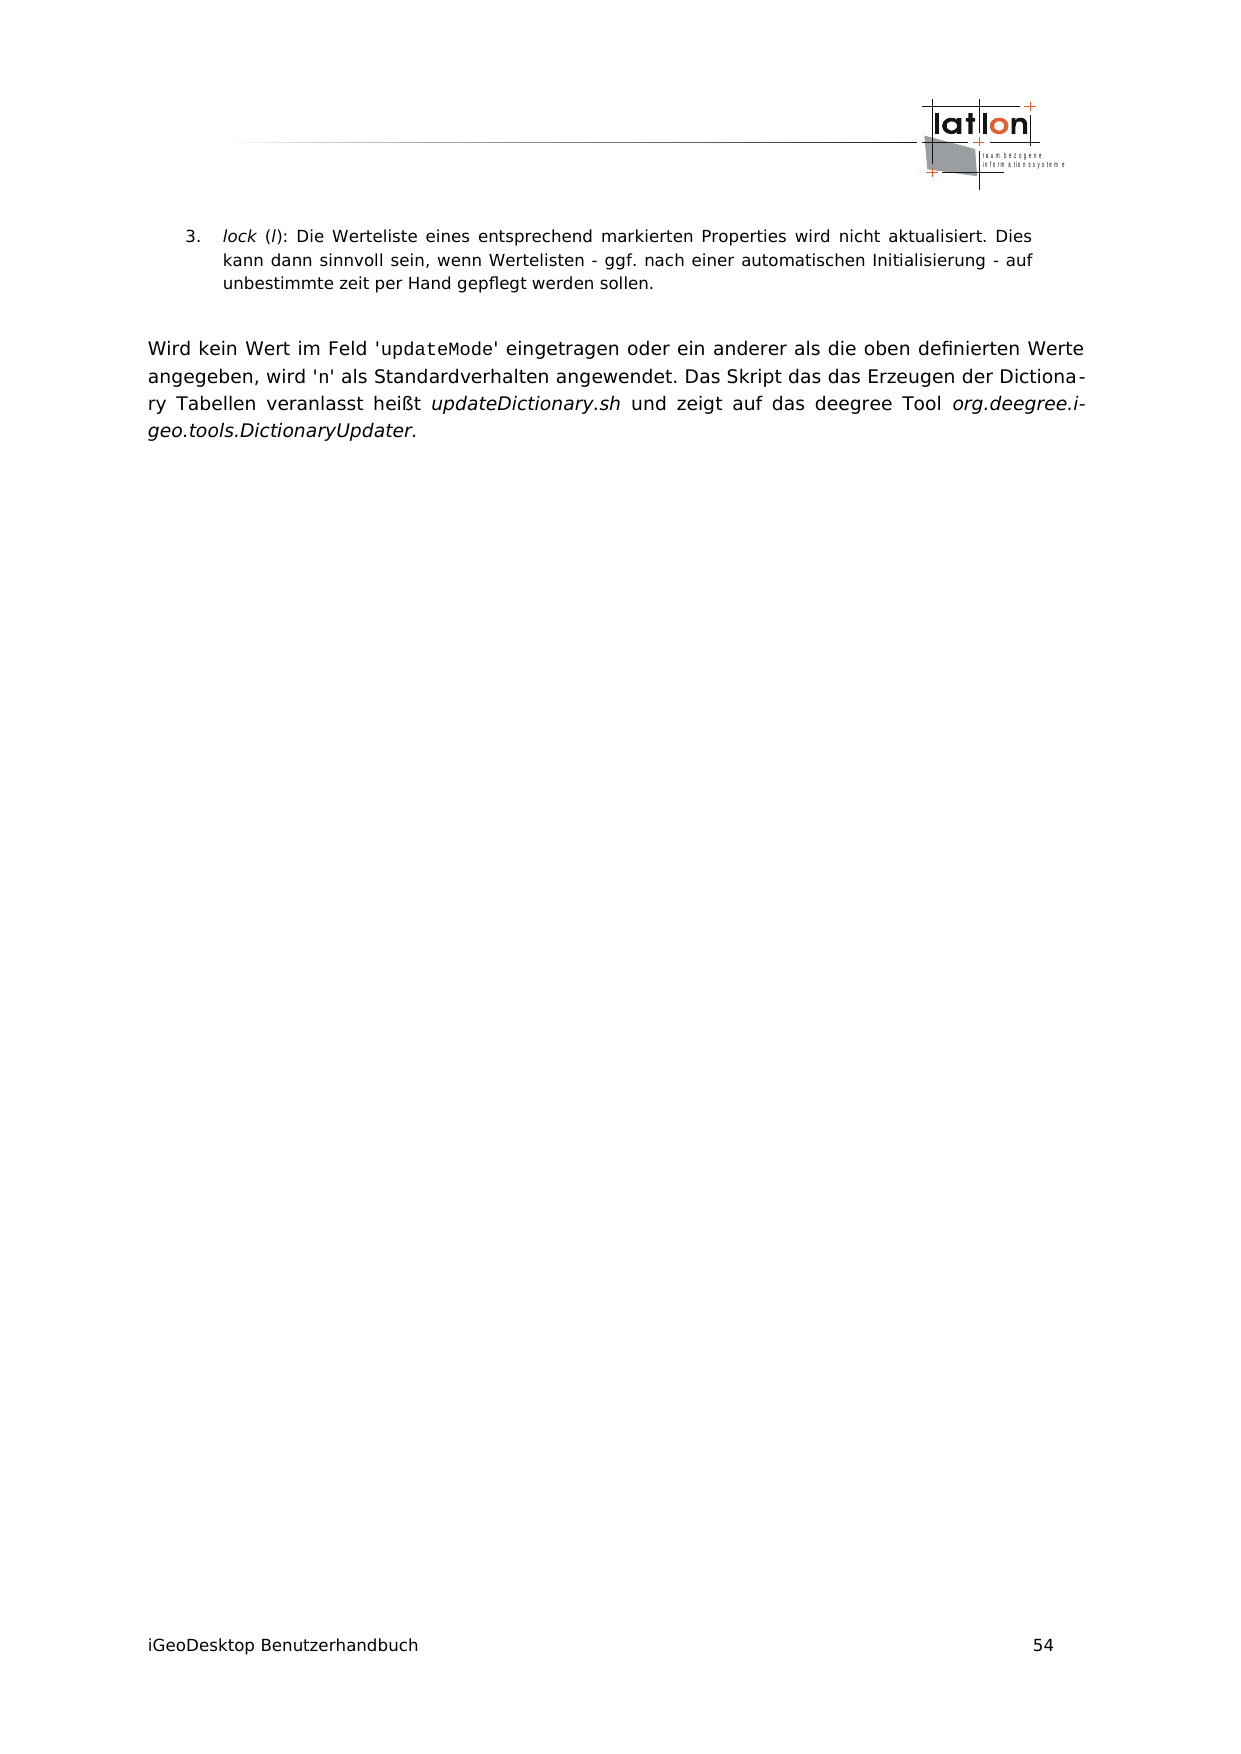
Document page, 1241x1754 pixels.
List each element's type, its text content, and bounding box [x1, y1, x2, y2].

list lock (l): Die Werteliste eines entsprechend markierten Properties wird nicht aktualisiert. Dies kann dann sinnvoll sein, wenn Wertelisten - ggf. nach einer automatischen Initialisierung - auf unbestimmte zeit per Hand gepflegt werden sollen. [185, 227, 1033, 293]
text Wird kein Wert im Feld 'updateMode' eingetragen oder ein anderer als die oben definierten Werte angegeben, wird 'n' als Standardverhalten angewendet. Das Skript das das Erzeugen der Dictiona­ry Tabellen veranlasst heißt updateDictionary.sh und zeigt auf das deegree Tool org.deegree.i­geo.tools.DictionaryUpdater. [148, 312, 1085, 441]
